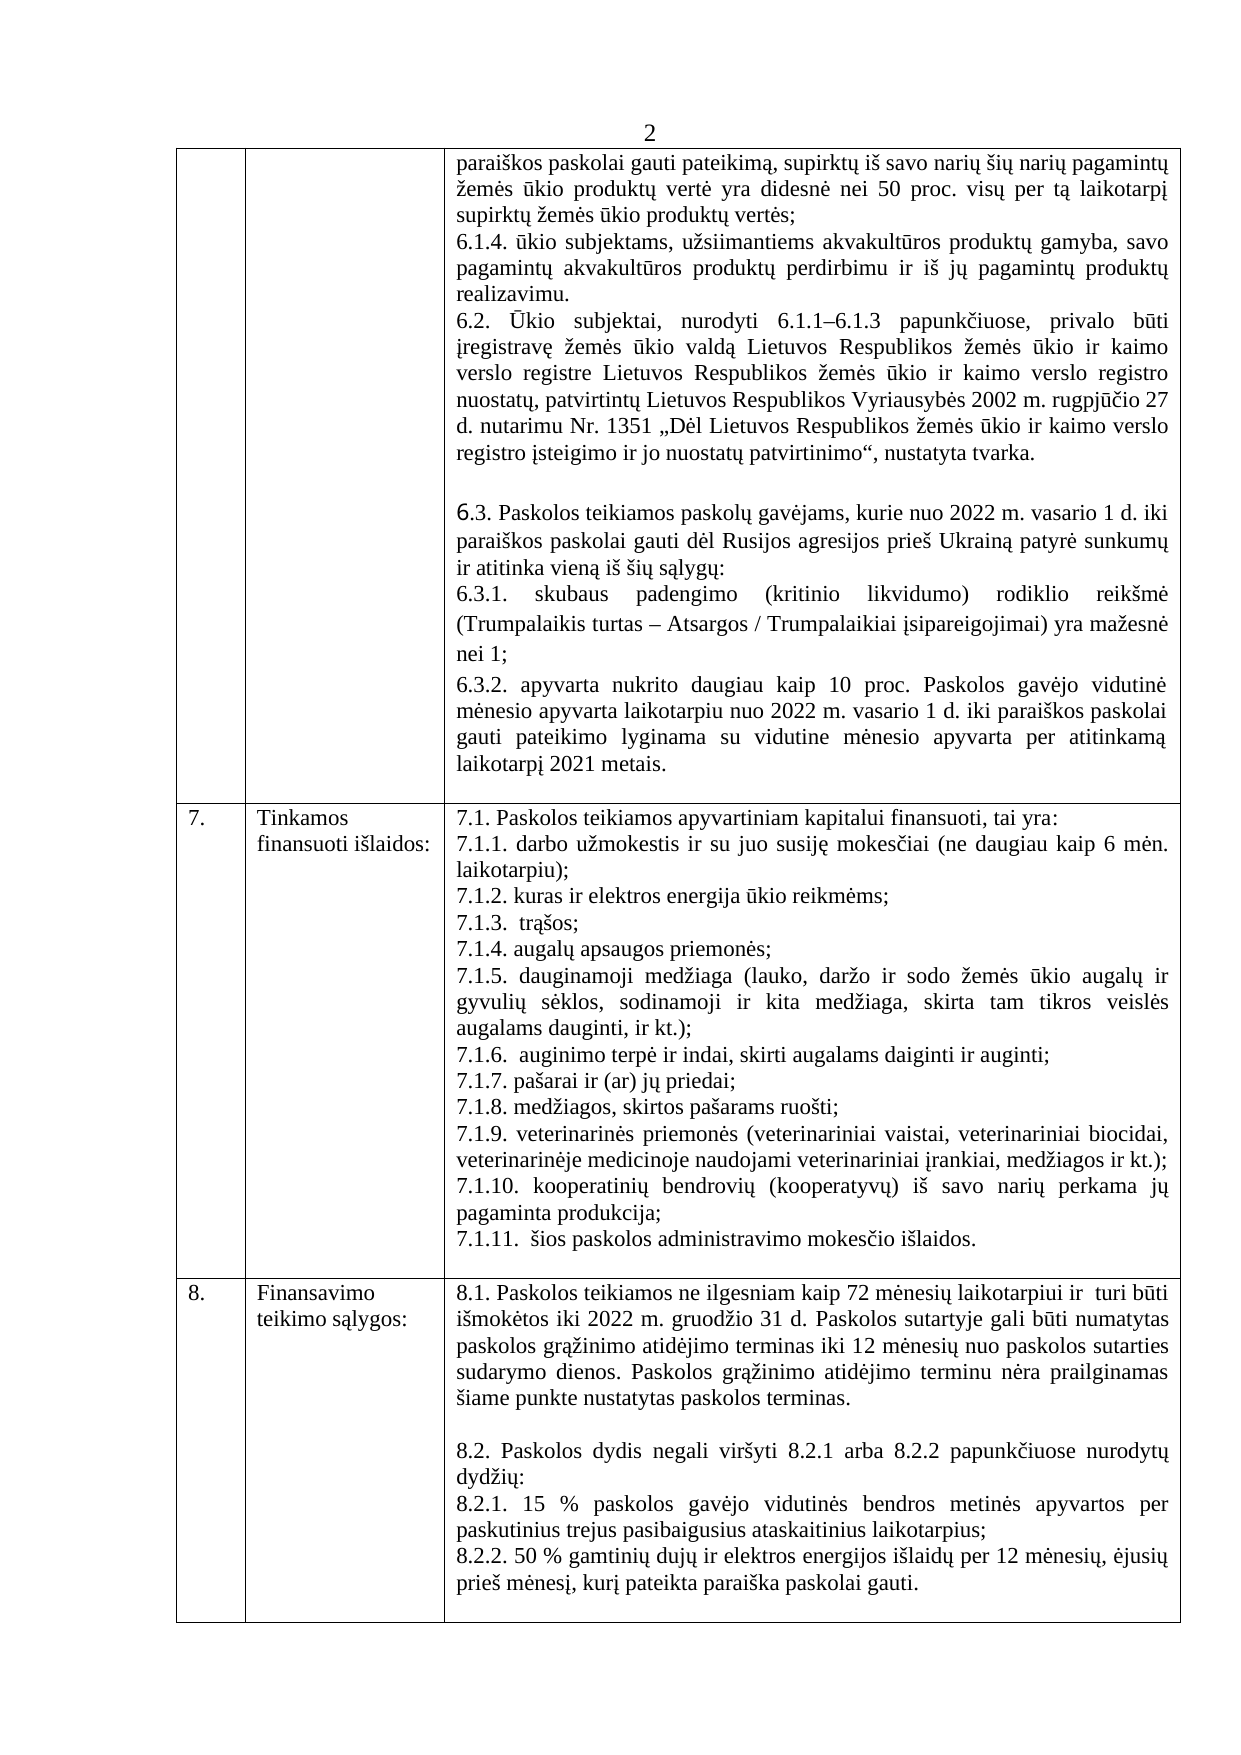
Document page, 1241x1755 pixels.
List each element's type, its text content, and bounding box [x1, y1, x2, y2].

table_cell 8.1. Paskolos teikiamos ne ilgesniam kaip 72 mėnesių laikotarpiui ir turi būti išmokėtos iki 2022 m. gruodžio 31 d. Paskolos sutartyje gali būti numatytas paskolos grąžinimo atidėjimo terminas iki 12 mėnesių nuo paskolos sutarties sudarymo dienos. Paskolos grąžinimo atidėjimo terminu nėra prailginamas šiame punkte nustatytas paskolos terminas. 8.2. Paskolos dydis negali viršyti 8.2.1 arba 8.2.2 papunkčiuose nurodytų dydžių: 8.2.1. 15 % paskolos gavėjo vidutinės bendros metinės apyvartos per paskutinius trejus pasibaigusius ataskaitinius laikotarpius; 8.2.2. 50 % gamtinių dujų ir elektros energijos išlaidų per 12 mėnesių, ėjusių prieš mėnesį, kurį pateikta paraiška paskolai gauti. [445, 1279, 1180, 1622]
table_cell 7. [177, 804, 245, 1278]
table_cell 8. [177, 1279, 245, 1622]
table_cell [177, 149, 245, 802]
table_cell [246, 149, 444, 802]
table_cell Finansavimo teikimo sąlygos: [246, 1279, 444, 1622]
table_cell paraiškos paskolai gauti pateikimą, supirktų iš savo narių šių narių pagamintų žemės ūkio produktų vertė yra didesnė nei 50 proc. visų per tą laikotarpį supirktų žemės ūkio produktų vertės; 6.1.4. ūkio subjektams, užsiimantiems akvakultūros produktų gamyba, savo pagamintų akvakultūros produktų perdirbimu ir iš jų pagamintų produktų realizavimu. 6.2. Ūkio subjektai, nurodyti 6.1.1–6.1.3 papunkčiuose, privalo būti įregistravę žemės ūkio valdą Lietuvos Respublikos žemės ūkio ir kaimo verslo registre Lietuvos Respublikos žemės ūkio ir kaimo verslo registro nuostatų, patvirtintų Lietuvos Respublikos Vyriausybės 2002 m. rugpjūčio 27 d. nutarimu Nr. 1351 „Dėl Lietuvos Respublikos žemės ūkio ir kaimo verslo registro įsteigimo ir jo nuostatų patvirtinimo“, nustatyta tvarka. 6.3. Paskolos teikiamos paskolų gavėjams, kurie nuo 2022 m. vasario 1 d. iki paraiškos paskolai gauti dėl Rusijos agresijos prieš Ukrainą patyrė sunkumų ir atitinka vieną iš šių sąlygų: 6.3.1. skubaus padengimo (kritinio likvidumo) rodiklio reikšmė (Trumpalaikis turtas – Atsargos / Trumpalaikiai įsipareigojimai) yra mažesnė nei 1; 6.3.2. apyvarta nukrito daugiau kaip 10 proc. Paskolos gavėjo vidutinė mėnesio apyvarta laikotarpiu nuo 2022 m. vasario 1 d. iki paraiškos paskolai gauti pateikimo lyginama su vidutine mėnesio apyvarta per atitinkamą laikotarpį 2021 metais. [445, 149, 1180, 802]
table_cell Tinkamos finansuoti išlaidos: [246, 804, 444, 1278]
table_cell 7.1. Paskolos teikiamos apyvartiniam kapitalui finansuoti, tai yra: 7.1.1. darbo užmokestis ir su juo susiję mokesčiai (ne daugiau kaip 6 mėn. laikotarpiu); 7.1.2. kuras ir elektros energija ūkio reikmėms; 7.1.3. trąšos; 7.1.4. augalų apsaugos priemonės; 7.1.5. dauginamoji medžiaga (lauko, daržo ir sodo žemės ūkio augalų ir gyvulių sėklos, sodinamoji ir kita medžiaga, skirta tam tikros veislės augalams dauginti, ir kt.); 7.1.6. auginimo terpė ir indai, skirti augalams daiginti ir auginti; 7.1.7. pašarai ir (ar) jų priedai; 7.1.8. medžiagos, skirtos pašarams ruošti; 7.1.9. veterinarinės priemonės (veterinariniai vaistai, veterinariniai biocidai, veterinarinėje medicinoje naudojami veterinariniai įrankiai, medžiagos ir kt.); 7.1.10. kooperatinių bendrovių (kooperatyvų) iš savo narių perkama jų pagaminta produkcija; 7.1.11. šios paskolos administravimo mokesčio išlaidos. [445, 804, 1180, 1278]
